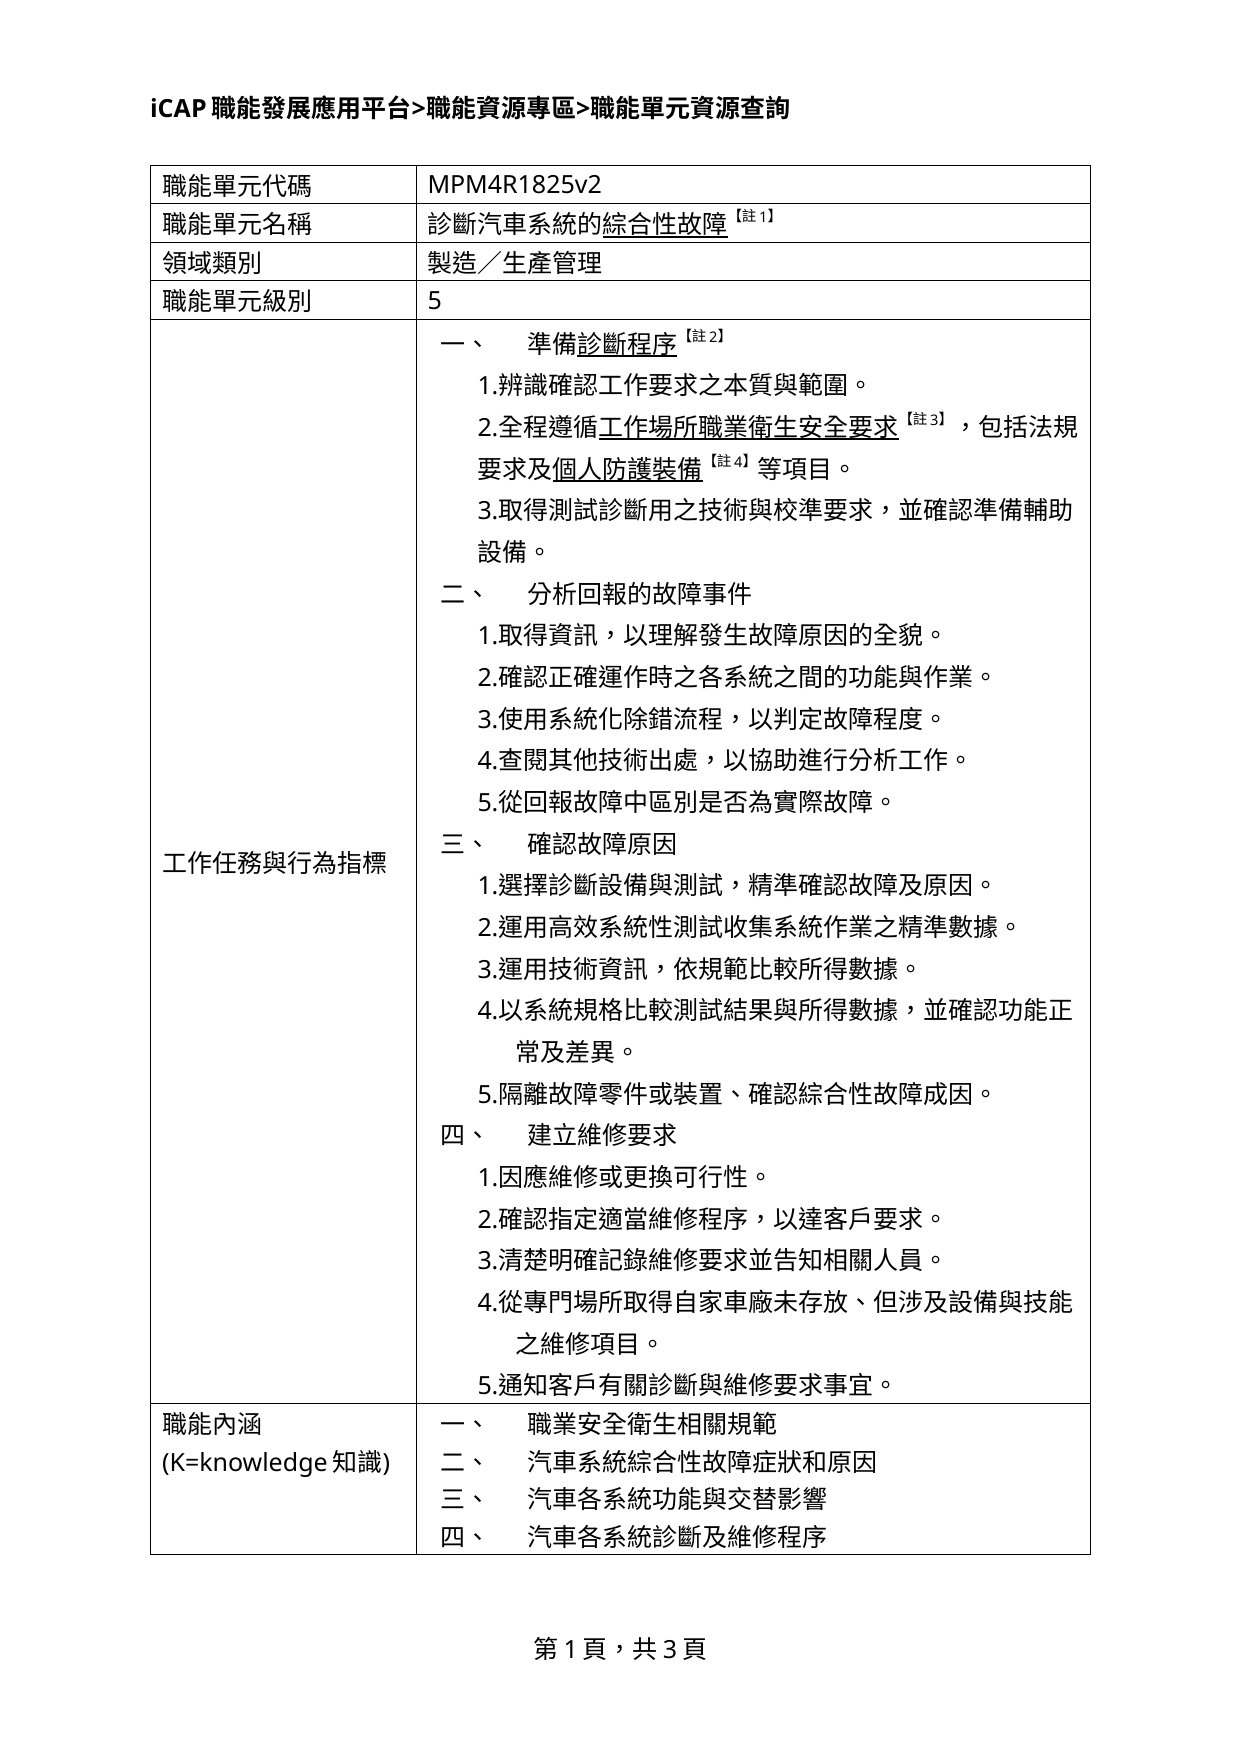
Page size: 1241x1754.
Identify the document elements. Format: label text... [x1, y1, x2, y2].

table_cell 製造／生產管理 [417, 243, 1090, 280]
table_cell 職業安全衛生相關規範 汽車系統綜合性故障症狀和原因 汽車各系統功能與交替影響 汽車各系統診斷及維修程序 企業品質程序 記錄和報告程序 [417, 1404, 1090, 1554]
table_cell 職能單元名稱 [151, 204, 416, 242]
table_cell 職能單元級別 [151, 281, 416, 319]
table_cell 職能內涵 (K=knowledge知識) [151, 1404, 416, 1554]
table_header 職能單元代碼 [151, 166, 416, 203]
table_cell 領域類別 [151, 243, 416, 280]
table_cell 工作任務與行為指標 [151, 320, 416, 1403]
table_cell 準備診斷程序【註2】 辨識確認工作要求之本質與範圍。 全程遵循工作場所職業衛生安全要求【註3】，包括法規要求及個人防護裝備【註4】等項目。 取得測試診斷用之技術與校準要求，並確認準備輔助設備。 分析回報的故障事件 取得資訊，以理解發生故障原因的全貌。 確認正確運作時之各系統之間的功能與作業。 使用系統化除錯流程，以判定故障程度。 查閱其他技術出處，以協助進行分析工作。 從回報故障中區別是否為實際故障。 確認故障原因 選擇診斷設備與測試，精準確認故障及原因。 運用高效系統性測試收集系統作業之精準數據。 運用技術資訊，依規範比較所得數據。 以系統規格比較測試結果與所得數據，並確認功能正常及差異。 隔離故障零件或裝置、確認綜合性故障成因。 建立維修要求 因應維修或更換可行性。 確認指定適當維修程序，以達客戶要求。 清楚明確記錄維修要求並告知相關人員。 從專門場所取得自家車廠未存放、但涉及設備與技能之維修項目。 通知客戶有關診斷與維修要求事宜。 [417, 320, 1090, 1403]
table_cell 5 [417, 281, 1090, 319]
table_cell 診斷汽車系統的綜合性故障【註1】 [417, 204, 1090, 242]
table_header MPM4R1825v2 [417, 166, 1090, 203]
